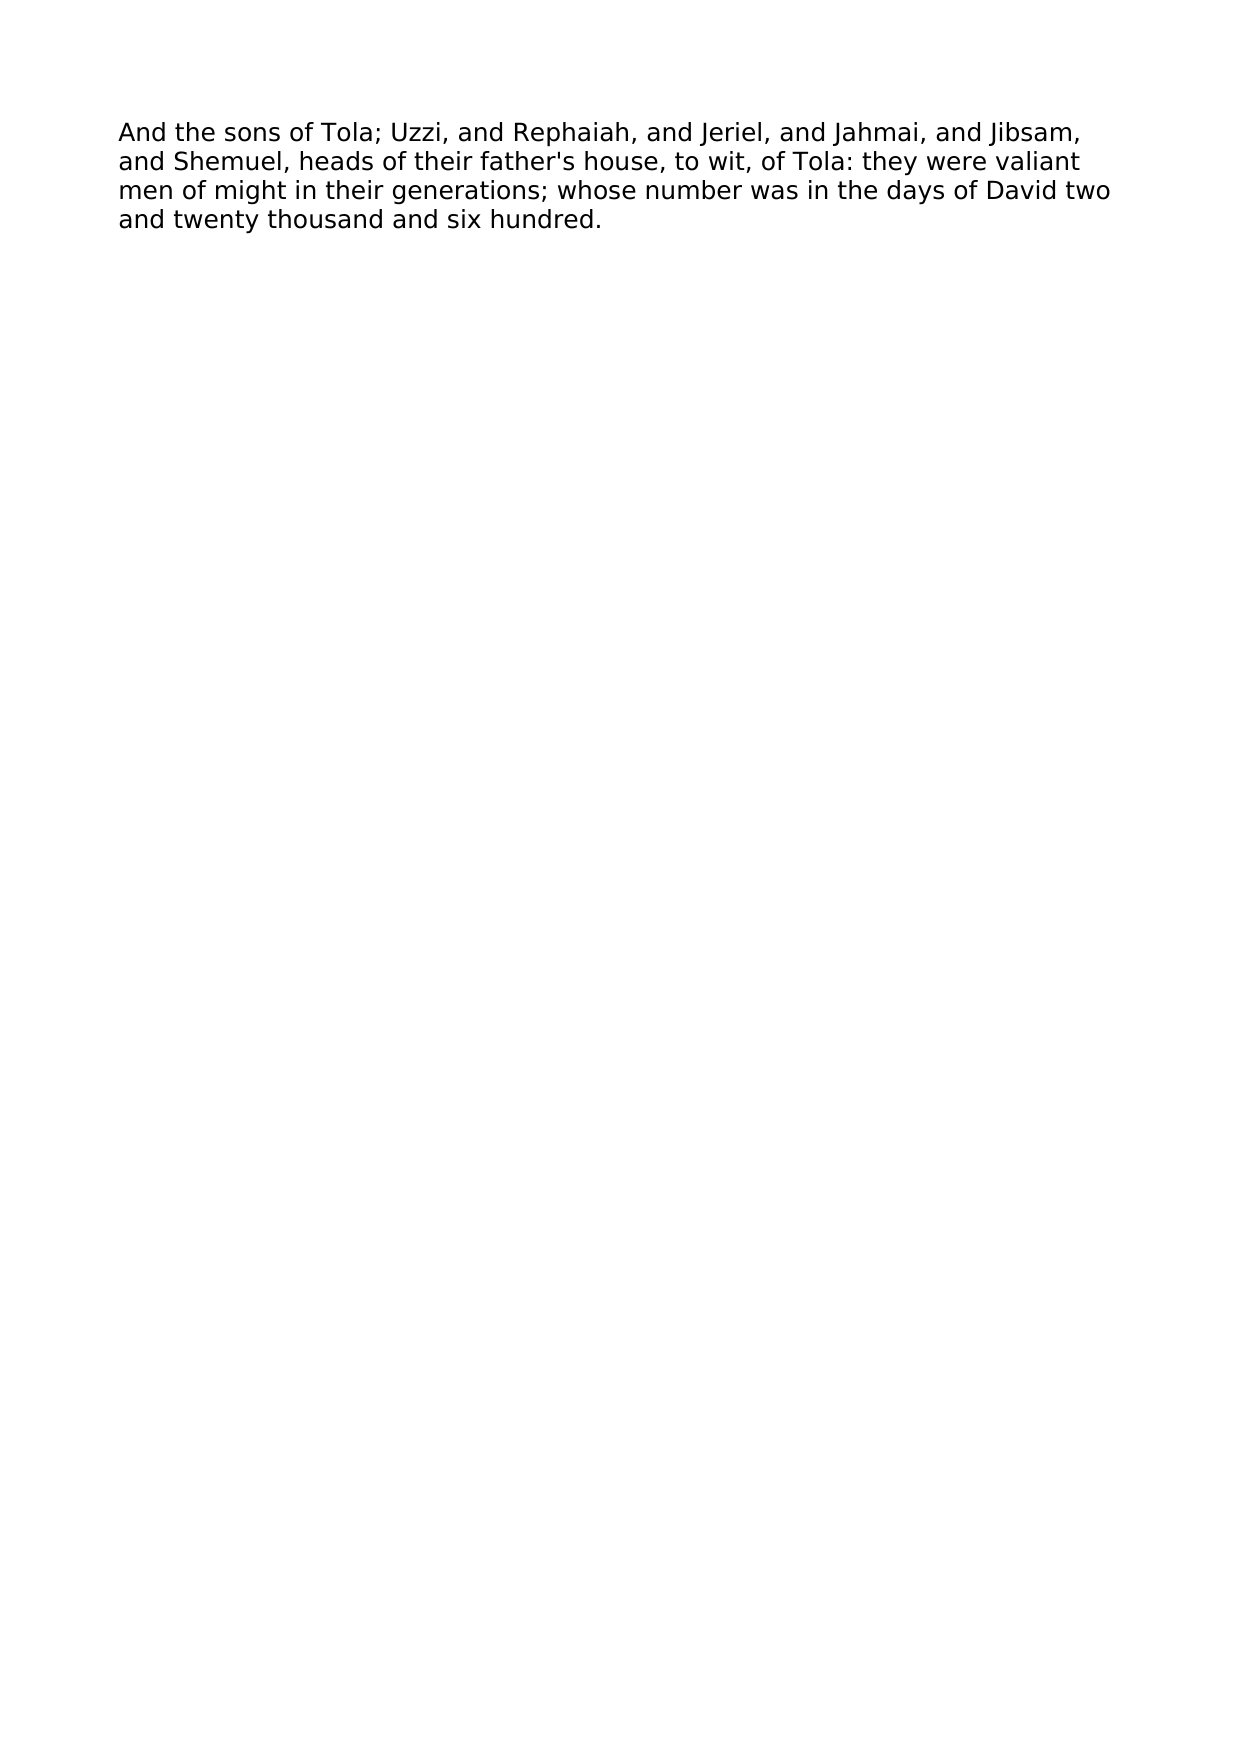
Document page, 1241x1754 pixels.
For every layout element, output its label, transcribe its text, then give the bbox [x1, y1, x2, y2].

text And the sons of Tola; Uzzi, and Rephaiah, and Jeriel, and Jahmai, and Jibsam, and Shemuel, heads of their father's house, to wit, of Tola: they were valiant men of might in their generations; whose number was in the days of David two and twenty thousand and six hundred. [118, 118, 1122, 235]
